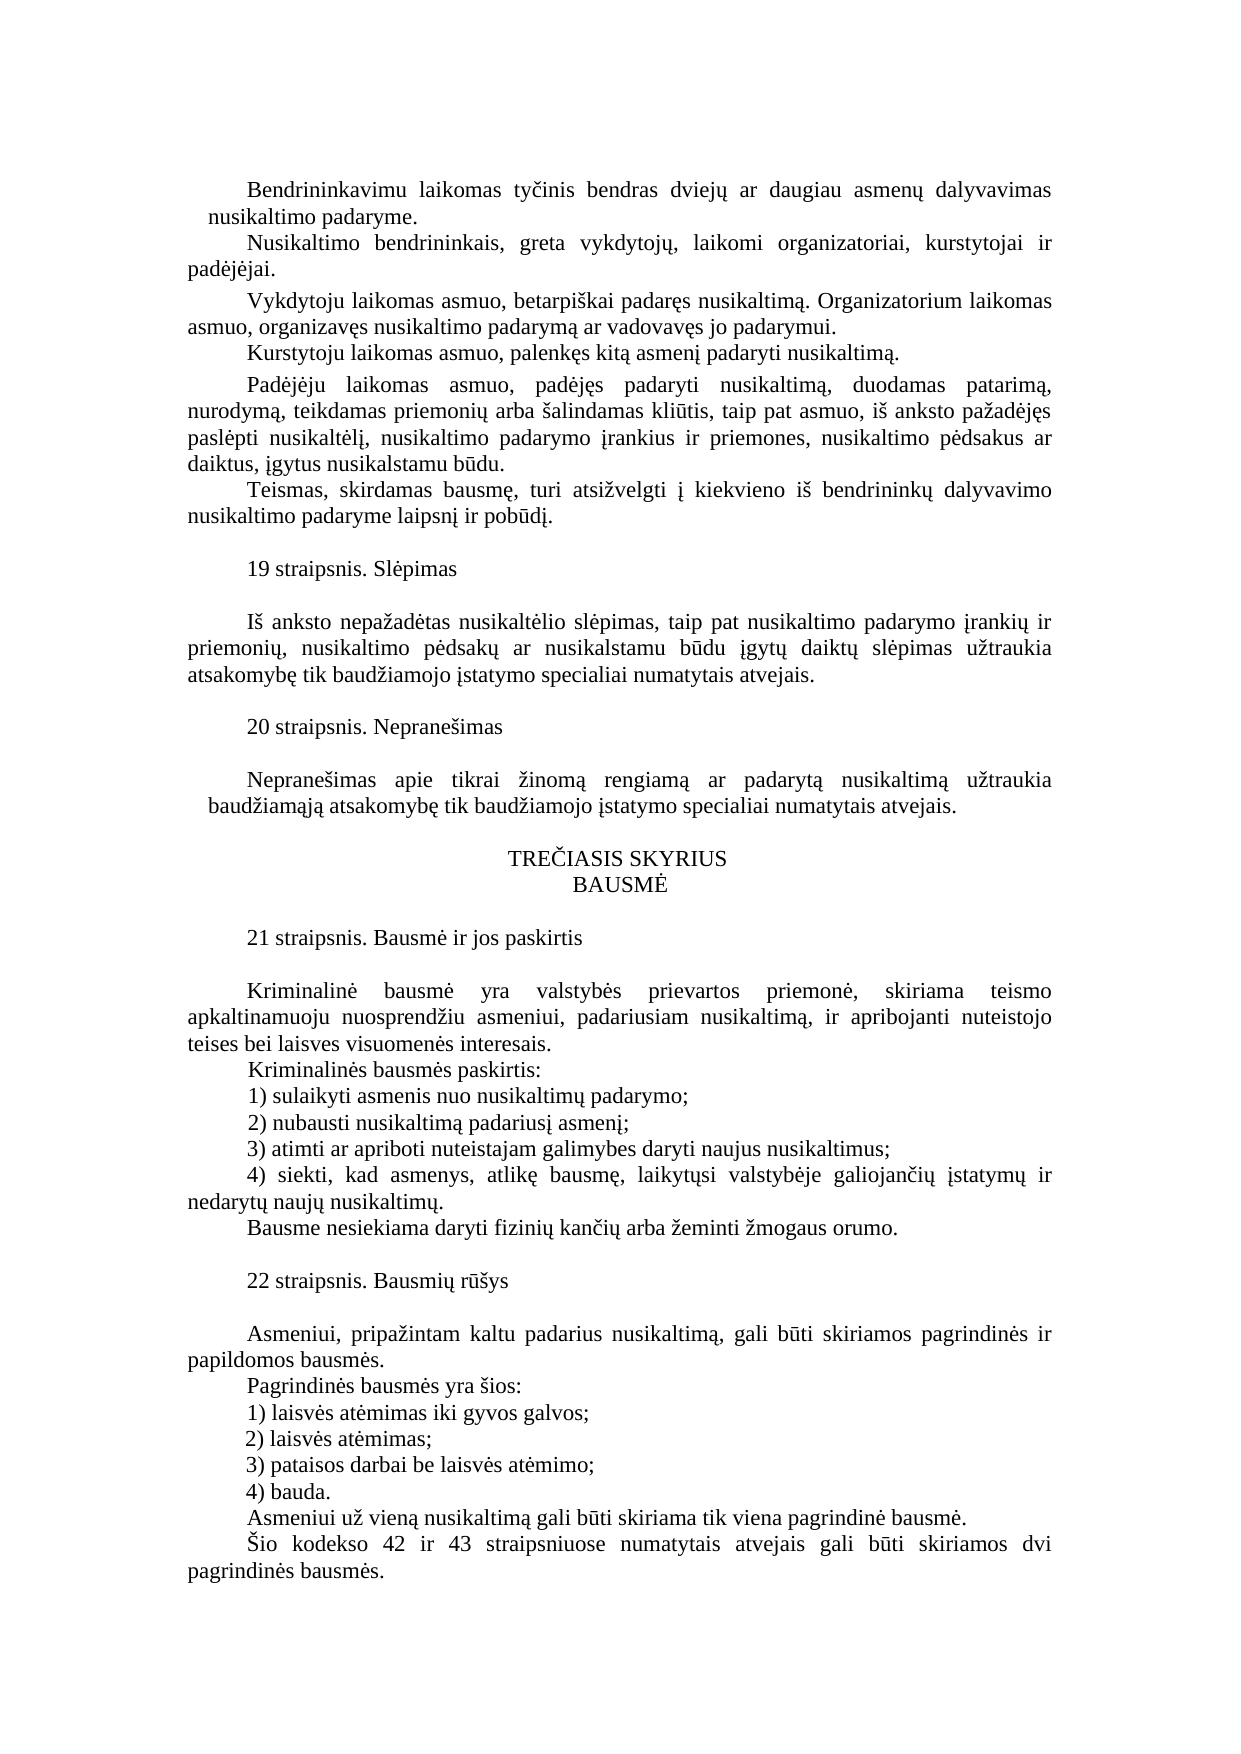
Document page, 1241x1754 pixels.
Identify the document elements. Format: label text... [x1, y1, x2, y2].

text Bausme nesiekiama daryti fizinių kančių arba žeminti žmogaus orumo. [187, 1214, 1053, 1241]
text Šio kodekso 42 ir 43 straipsniuose numatytais atvejais gali būti skiriamos dvi pagrindinės bausmės. [187, 1530, 1053, 1583]
text TREČIASIS SKYRIUS [187, 845, 1053, 872]
text Kriminalinės bausmės paskirtis: [207, 1056, 1053, 1082]
text 1) laisvės atėmimas iki gyvos galvos; [187, 1399, 1053, 1425]
text 4) siekti, kad asmenys, atlikę bausmę, laikytųsi valstybėje galiojančių įstatymų ir nedarytų naujų nusikaltimų. [187, 1161, 1053, 1214]
text Iš anksto nepažadėtas nusikaltėlio slėpimas, taip pat nusikaltimo padarymo įrankių ir priemonių, nusikaltimo pėdsakų ar nusikalstamu būdu įgytų daiktų slėpimas užtraukia atsakomybę tik baudžiamojo įstatymo specialiai numatytais atvejais. [187, 608, 1053, 687]
text Pagrindinės bausmės yra šios: [207, 1372, 1053, 1399]
text Asmeniui už vieną nusikaltimą gali būti skiriama tik viena pagrindinė bausmė. [187, 1504, 1053, 1530]
text 1) sulaikyti asmenis nuo nusikaltimų padarymo; [207, 1082, 1053, 1109]
text Teismas, skirdamas bausmę, turi atsižvelgti į kiekvieno iš bendrininkų dalyvavimo nusikaltimo padaryme laipsnį ir pobūdį. [187, 476, 1053, 529]
text Nusikaltimo bendrininkais, greta vykdytojų, laikomi organizatoriai, kurstytojai ir padėjėjai. [187, 229, 1053, 282]
text 19 straipsnis. Slėpimas [207, 555, 1053, 582]
text 21 straipsnis. Bausmė ir jos paskirtis [206, 924, 1053, 951]
text 4) bauda. [206, 1478, 1053, 1504]
text BAUSMĖ [187, 872, 1053, 898]
text Padėjėju laikomas asmuo, padėjęs padaryti nusikaltimą, duodamas patarimą, nurodymą, teikdamas priemonių arba šalindamas kliūtis, taip pat asmuo, iš anksto pažadėjęs paslėpti nusikaltėlį, nusikaltimo padarymo įrankius ir priemones, nusikaltimo pėdsakus ar daiktus, įgytus nusikalstamu būdu. [187, 371, 1053, 476]
text 20 straipsnis. Nepranešimas [208, 713, 1053, 740]
text Kriminalinė bausmė yra valstybės prievartos priemonė, skiriama teismo apkaltinamuoju nuosprendžiu asmeniui, padariusiam nusikaltimą, ir apribojanti nuteistojo teises bei laisves visuomenės interesais. [187, 977, 1053, 1056]
text 2) laisvės atėmimas; [205, 1425, 1053, 1451]
text 3) atimti ar apriboti nuteistajam galimybes daryti naujus nusikaltimus; [187, 1135, 1053, 1161]
text 22 straipsnis. Bausmių rūšys [204, 1267, 1053, 1293]
text Nepranešimas apie tikrai žinomą rengiamą ar padarytą nusikaltimą užtraukia baudžiamąją atsakomybę tik baudžiamojo įstatymo specialiai numatytais atvejais. [208, 766, 1053, 819]
text Kurstytoju laikomas asmuo, palenkęs kitą asmenį padaryti nusikaltimą. [187, 339, 1053, 366]
text 2) nubausti nusikaltimą padariusį asmenį; [207, 1109, 1053, 1135]
text Bendrininkavimu laikomas tyčinis bendras dviejų ar daugiau asmenų dalyvavimas nusikaltimo padaryme. [208, 176, 1053, 229]
text 3) pataisos darbai be laisvės atėmimo; [206, 1451, 1053, 1478]
text Vykdytoju laikomas asmuo, betarpiškai padaręs nusikaltimą. Organizatorium laikomas asmuo, organizavęs nusikaltimo padarymą ar vadovavęs jo padarymui. [187, 287, 1053, 339]
text Asmeniui, pripažintam kaltu padarius nusikaltimą, gali būti skiriamos pagrindinės ir papildomos bausmės. [187, 1319, 1053, 1372]
